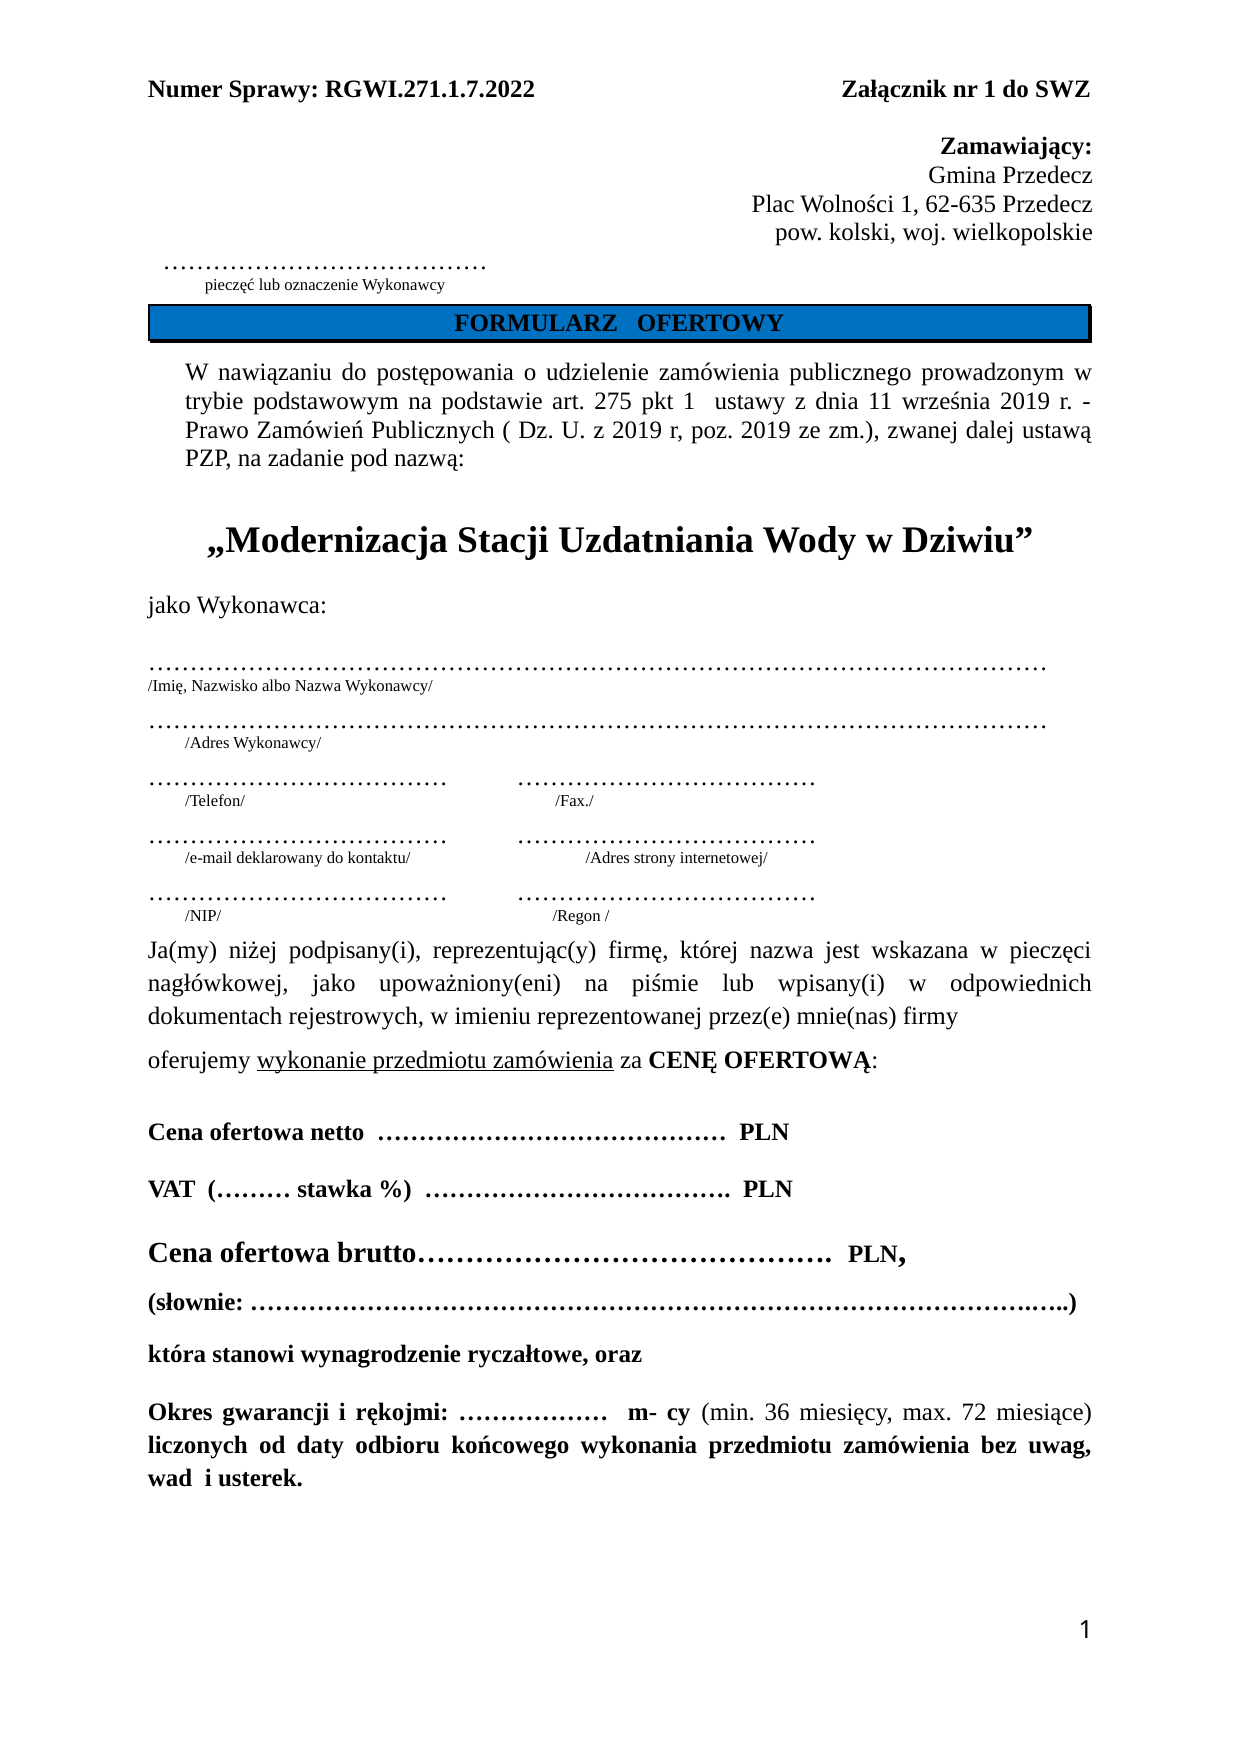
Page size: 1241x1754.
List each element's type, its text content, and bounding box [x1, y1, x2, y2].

text ……………………………………………………………………………………………… [148, 647, 1092, 676]
text VAT (……… stawka %) ………………………………. PLN [148, 1174, 1092, 1203]
text Cena ofertowa netto …………………………………… PLN [148, 1117, 1092, 1145]
text jako Wykonawca: [148, 590, 1092, 618]
text Plac Wolności 1, 62-635 Przedecz [148, 189, 1092, 217]
text która stanowi wynagrodzenie ryczałtowe, oraz [148, 1339, 1092, 1368]
text pieczęć lub oznaczenie Wykonawcy [148, 275, 502, 304]
text /NIP/ /Regon / [148, 906, 1092, 935]
text Numer Sprawy: RGWI.271.1.7.2022 Załącznik nr 1 do SWZ [148, 74, 1092, 102]
text (słownie: ………………………………………………………………………………….…..) [148, 1287, 1092, 1316]
text FORMULARZ OFERTOWY [150, 306, 1088, 339]
text ……………………………… ……………………………… [148, 762, 1092, 791]
text ……………………………………………………………………………………………… [148, 705, 1092, 733]
text Cena ofertowa brutto……………………………………. PLN, [148, 1232, 1092, 1270]
text /Telefon/ /Fax./ [148, 791, 1092, 820]
text /Imię, Nazwisko albo Nazwa Wykonawcy/ [148, 676, 1092, 705]
text oferujemy wykonanie przedmiotu zamówienia za CENĘ OFERTOWĄ: [148, 1045, 1092, 1073]
text Gmina Przedecz [148, 160, 1092, 189]
text /e-mail deklarowany do kontaktu/ /Adres strony internetowej/ [148, 848, 1092, 877]
text pow. kolski, woj. wielkopolskie [148, 217, 1092, 246]
text Ja(my) niżej podpisany(i), reprezentując(y) firmę, której nazwa jest wskazana w pieczęci nagłówkowej, jako upoważniony(eni) na piśmie lub wpisany(i) w odpowiednich dokumentach rejestrowych, w imieniu reprezentowanej przez(e) mnie(nas) firmy [148, 935, 1092, 1029]
text ………………………………… [148, 246, 502, 275]
text „Modernizacja Stacji Uzdatniania Wody w Dziwiu” [148, 518, 1092, 561]
text ……………………………… ……………………………… [148, 877, 1092, 906]
text Zamawiający: [148, 131, 1092, 160]
text /Adres Wykonawcy/ [148, 733, 1092, 762]
text Okres gwarancji i rękojmi: ……………… m- cy (min. 36 miesięcy, max. 72 miesiące) liczonych od daty odbioru końcowego wykonania przedmiotu zamówienia bez uwag, wad i usterek. [148, 1397, 1092, 1492]
text W nawiązaniu do postępowania o udzielenie zamówienia publicznego prowadzonym w trybie podstawowym na podstawie art. 275 pkt 1 ustawy z dnia 11 września 2019 r. - Prawo Zamówień Publicznych ( Dz. U. z 2019 r, poz. 2019 ze zm.), zwanej dalej ustawą PZP, na zadanie pod nazwą: [185, 357, 1092, 472]
text ……………………………… ……………………………… [148, 820, 1092, 848]
